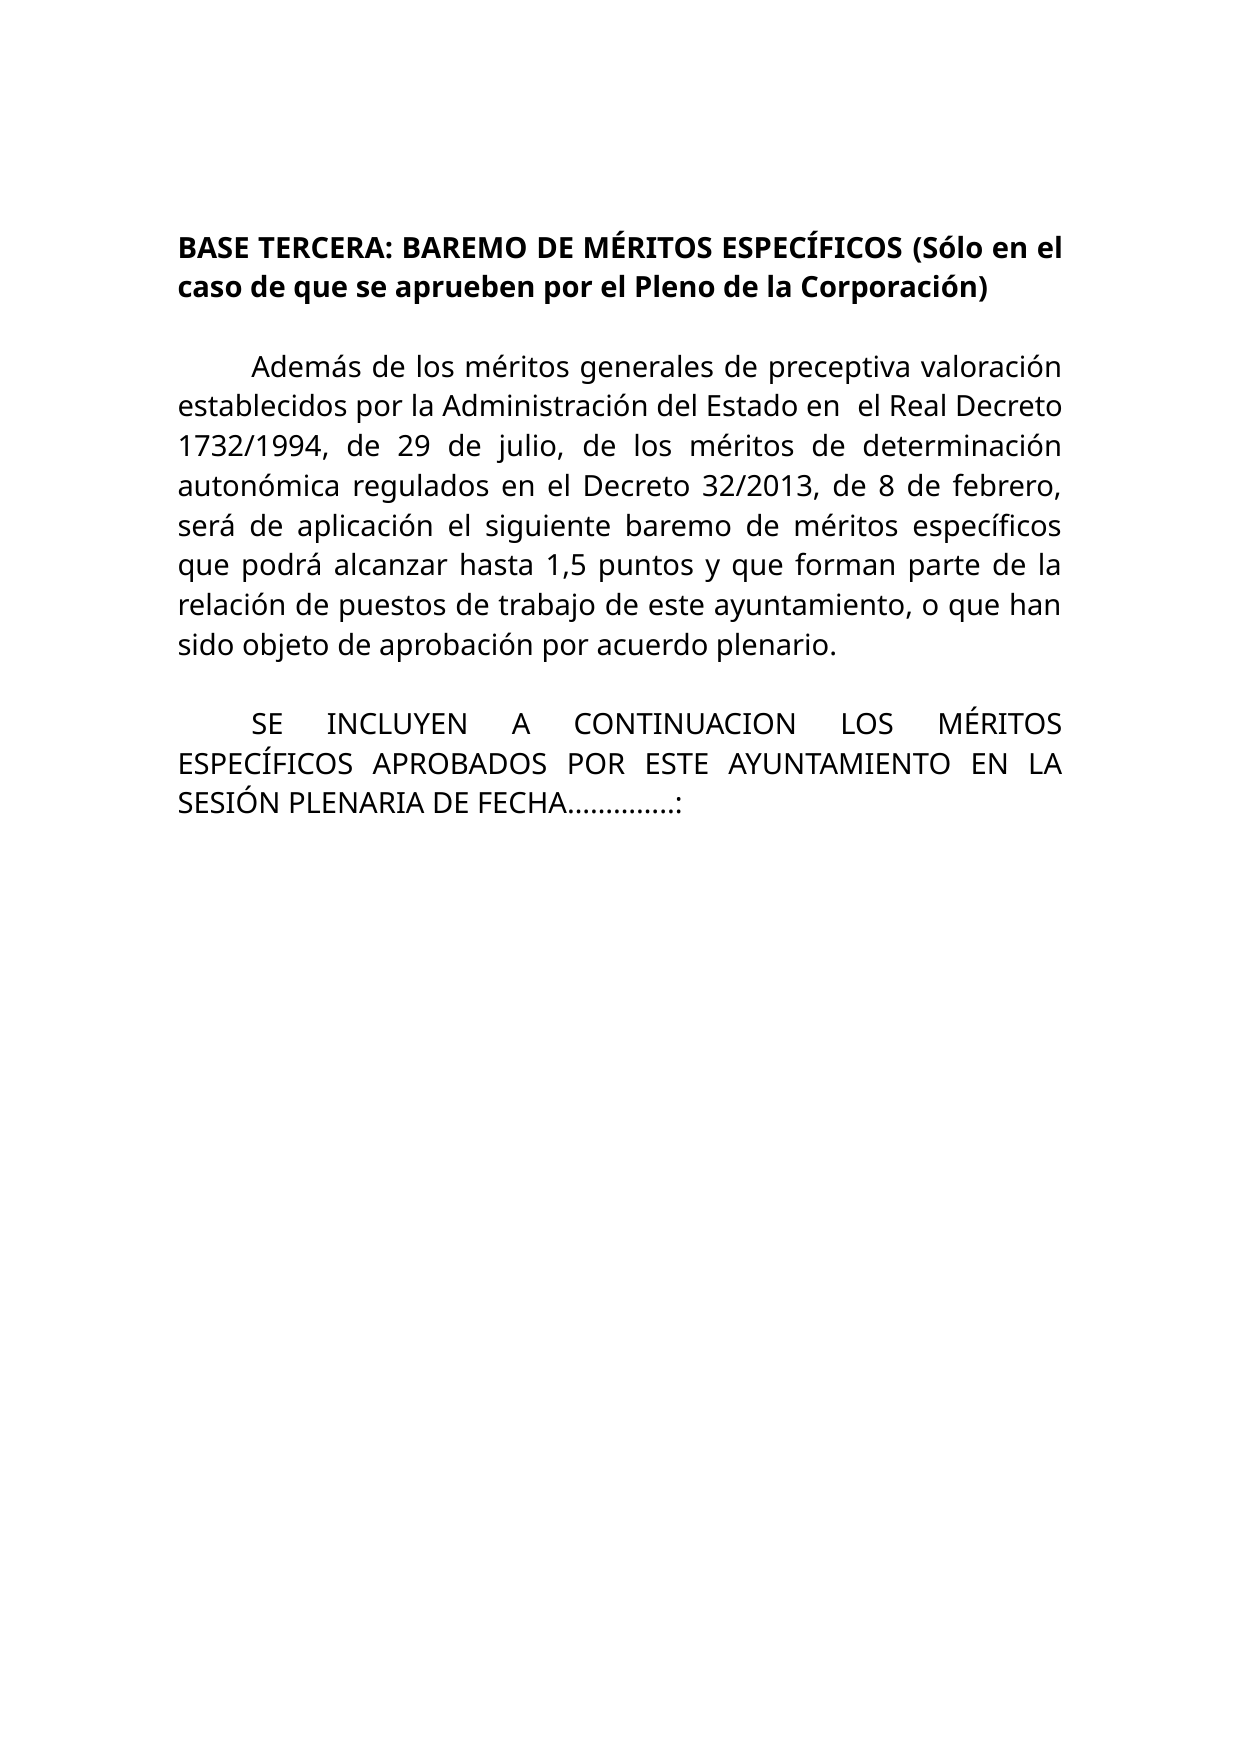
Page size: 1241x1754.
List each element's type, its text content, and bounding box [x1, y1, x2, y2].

text Además de los méritos generales de preceptiva valoración establecidos por la Administración del Estado en el Real Decreto 1732/1994, de 29 de julio, de los méritos de determinación autonómica regulados en el Decreto 32/2013, de 8 de febrero, será de aplicación el siguiente baremo de méritos específicos que podrá alcanzar hasta 1,5 puntos y que forman parte de la relación de puestos de trabajo de este ayuntamiento, o que han sido objeto de aprobación por acuerdo plenario. [177, 346, 1063, 663]
text BASE TERCERA: BAREMO DE MÉRITOS ESPECÍFICOS (Sólo en el caso de que se aprueben por el Pleno de la Corporación) [177, 227, 1063, 306]
text SE INCLUYEN A CONTINUACION LOS MÉRITOS ESPECÍFICOS APROBADOS POR ESTE AYUNTAMIENTO EN LA SESIÓN PLENARIA DE FECHA…………..: [177, 703, 1063, 822]
